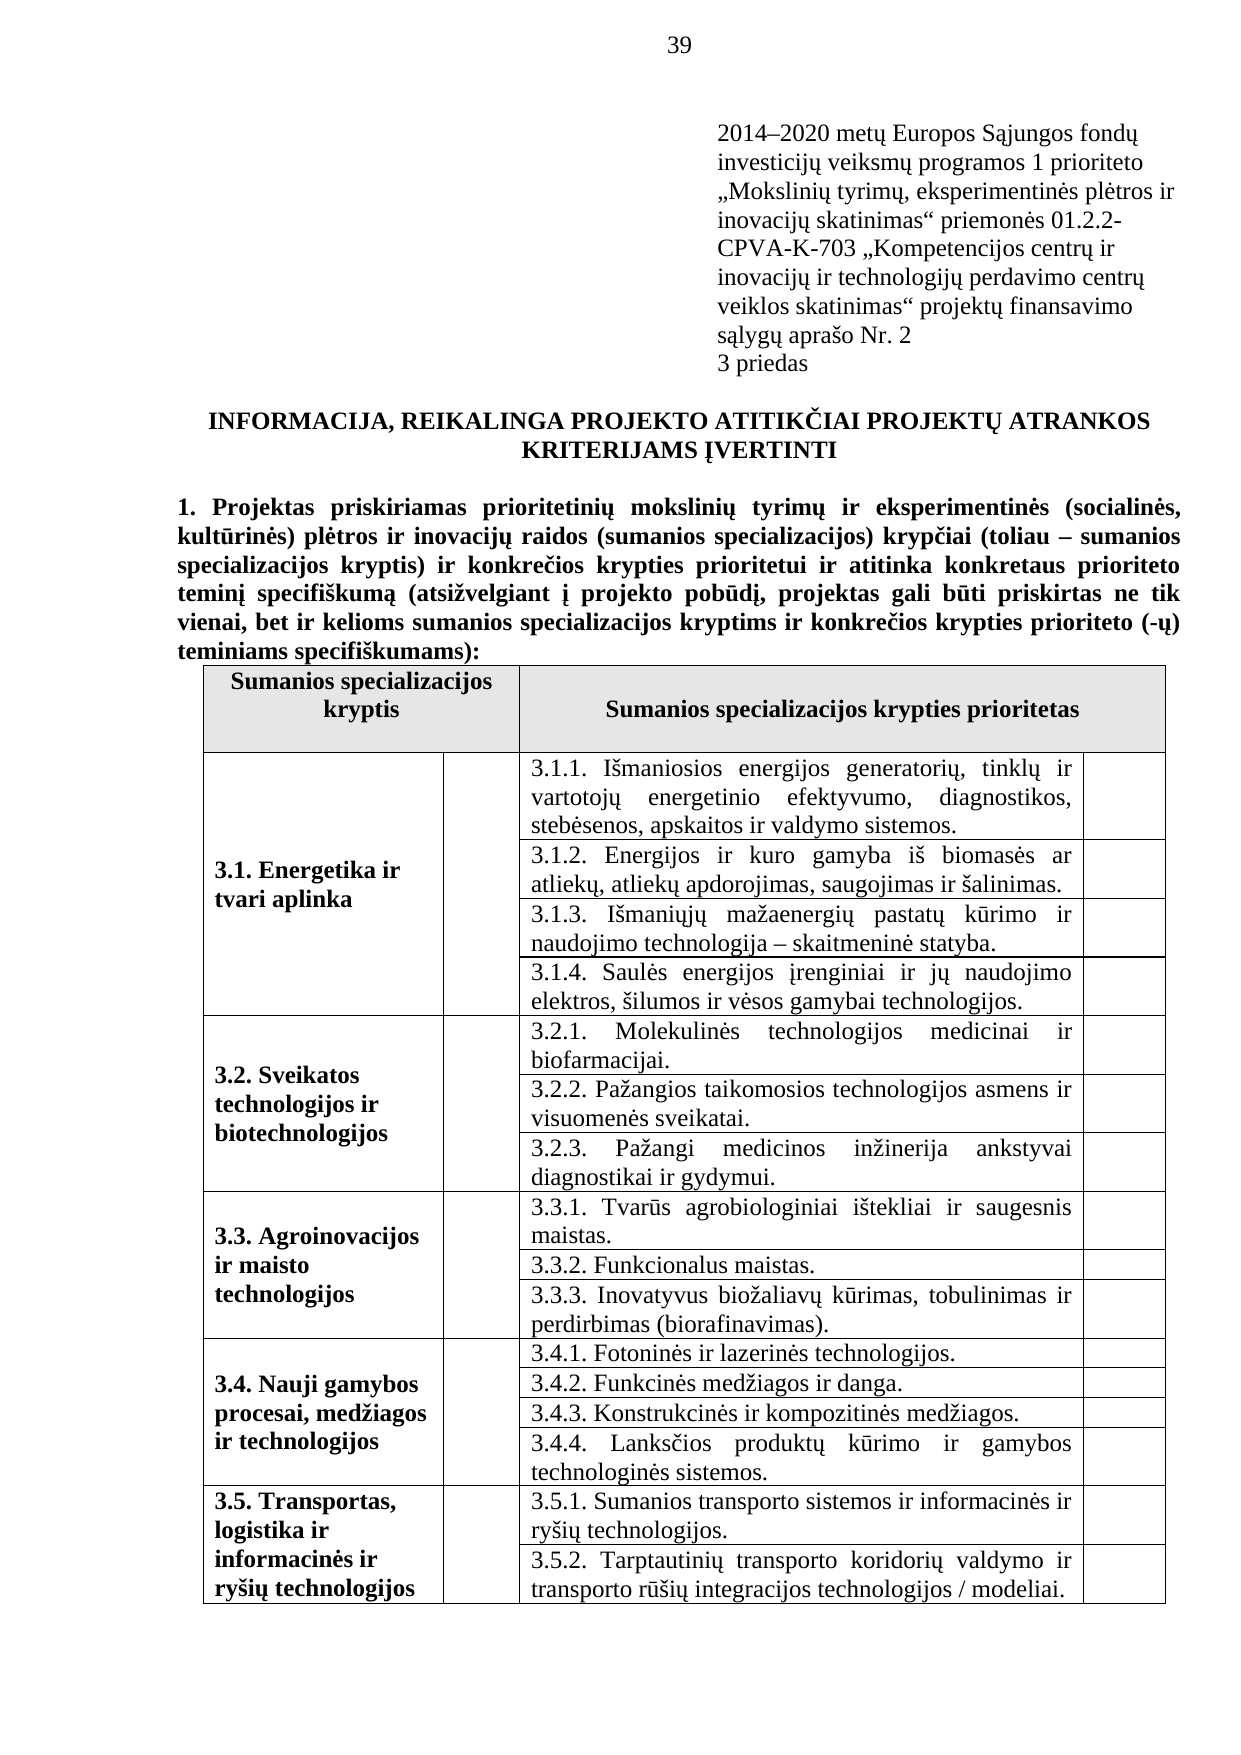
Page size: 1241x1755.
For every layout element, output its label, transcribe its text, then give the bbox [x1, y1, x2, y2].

table_cell [1084, 1133, 1165, 1191]
table_header Sumanios specializacijos krypties prioritetas [520, 666, 1165, 752]
table_cell 3.5.2. Tarptautinių transporto koridorių valdymo ir transporto rūšių integracijos technologijos / modeliai. [520, 1545, 1083, 1602]
table_cell [1084, 1368, 1165, 1397]
table_cell 3.2.1. Molekulinės technologijos medicinai ir biofarmacijai. [520, 1016, 1083, 1073]
table_cell [1084, 899, 1165, 956]
table_cell 3.3.2. Funkcionalus maistas. [520, 1250, 1083, 1279]
table_cell 3.5. Transportas, logistika ir informacinės ir ryšių technologijos [204, 1486, 443, 1602]
table_cell [444, 1016, 519, 1191]
table_cell [1084, 1545, 1165, 1602]
table_cell 3.4.4. Lanksčios produktų kūrimo ir gamybos technologinės sistemos. [520, 1428, 1083, 1485]
table_cell [1084, 753, 1165, 839]
table_cell 3.3.1. Tvarūs agrobiologiniai ištekliai ir saugesnis maistas. [520, 1192, 1083, 1249]
table_cell 3.3.3. Inovatyvus biožaliavų kūrimas, tobulinimas ir perdirbimas (biorafinavimas). [520, 1280, 1083, 1337]
table_cell [1084, 840, 1165, 898]
text 3 priedas [582, 348, 1182, 377]
table_cell [1084, 1339, 1165, 1367]
table_cell [1084, 1075, 1165, 1132]
table_cell [1084, 1398, 1165, 1427]
table_cell 3.1.3. Išmaniųjų mažaenergių pastatų kūrimo ir naudojimo technologija – skaitmeninė statyba. [520, 899, 1083, 956]
table_cell [1084, 1016, 1165, 1073]
table_cell 3.5.1. Sumanios transporto sistemos ir informacinės ir ryšių technologijos. [520, 1486, 1083, 1544]
table_header Sumanios specializacijos kryptis [204, 666, 519, 752]
table_cell 3.1.2. Energijos ir kuro gamyba iš biomasės ar atliekų, atliekų apdorojimas, saugojimas ir šalinimas. [520, 840, 1083, 898]
table_cell [1084, 1250, 1165, 1279]
table_cell [1084, 1486, 1165, 1544]
text INFORMACIJa, reikalingA projekto atitikČIAI projektų atrankos kriterijams įvertinti [177, 406, 1182, 463]
table_cell 3.2.2. Pažangios taikomosios technologijos asmens ir visuomenės sveikatai. [520, 1075, 1083, 1132]
table_cell 3.1. Energetika ir tvari aplinka [204, 753, 443, 1015]
table_cell 3.3. Agroinovacijos ir maisto technologijos [204, 1192, 443, 1337]
table_cell [444, 1339, 519, 1485]
table_cell [1084, 1192, 1165, 1249]
table_cell [444, 1192, 519, 1337]
table_cell [1084, 958, 1165, 1015]
table_cell [444, 1486, 519, 1602]
table_cell 3.1.1. Išmaniosios energijos generatorių, tinklų ir vartotojų energetinio efektyvumo, diagnostikos, stebėsenos, apskaitos ir valdymo sistemos. [520, 753, 1083, 839]
table_cell 3.2. Sveikatos technologijos ir biotechnologijos [204, 1016, 443, 1191]
table_cell 3.2.3. Pažangi medicinos inžinerija ankstyvai diagnostikai ir gydymui. [520, 1133, 1083, 1191]
table_cell 3.4.1. Fotoninės ir lazerinės technologijos. [520, 1339, 1083, 1367]
text 1. Projektas priskiriamas prioritetinių mokslinių tyrimų ir eksperimentinės (socialinės, kultūrinės) plėtros ir inovacijų raidos (sumanios specializacijos) krypčiai (toliau – sumanios specializacijos kryptis) ir konkrečios krypties prioritetui ir atitinka konkretaus prioriteto teminį specifiškumą (atsižvelgiant į projekto pobūdį, projektas gali būti priskirtas ne tik vienai, bet ir kelioms sumanios specializacijos kryptims ir konkrečios krypties prioriteto (-ų) teminiams specifiškumams): [177, 492, 1182, 665]
table_cell 3.4.2. Funkcinės medžiagos ir danga. [520, 1368, 1083, 1397]
text 2014–2020 metų Europos Sąjungos fondų investicijų veiksmų programos 1 prioriteto „Mokslinių tyrimų, eksperimentinės plėtros ir inovacijų skatinimas“ priemonės 01.2.2-CPVA-K-703 „Kompetencijos centrų ir inovacijų ir technologijų perdavimo centrų veiklos skatinimas“ projektų finansavimo sąlygų aprašo Nr. 2 [717, 118, 1182, 348]
table_cell [1084, 1428, 1165, 1485]
table_cell 3.4.3. Konstrukcinės ir kompozitinės medžiagos. [520, 1398, 1083, 1427]
table_cell 3.4. Nauji gamybos procesai, medžiagos ir technologijos [204, 1339, 443, 1485]
table_cell [444, 753, 519, 1015]
table_cell 3.1.4. Saulės energijos įrenginiai ir jų naudojimo elektros, šilumos ir vėsos gamybai technologijos. [520, 958, 1083, 1015]
table_cell [1084, 1280, 1165, 1337]
